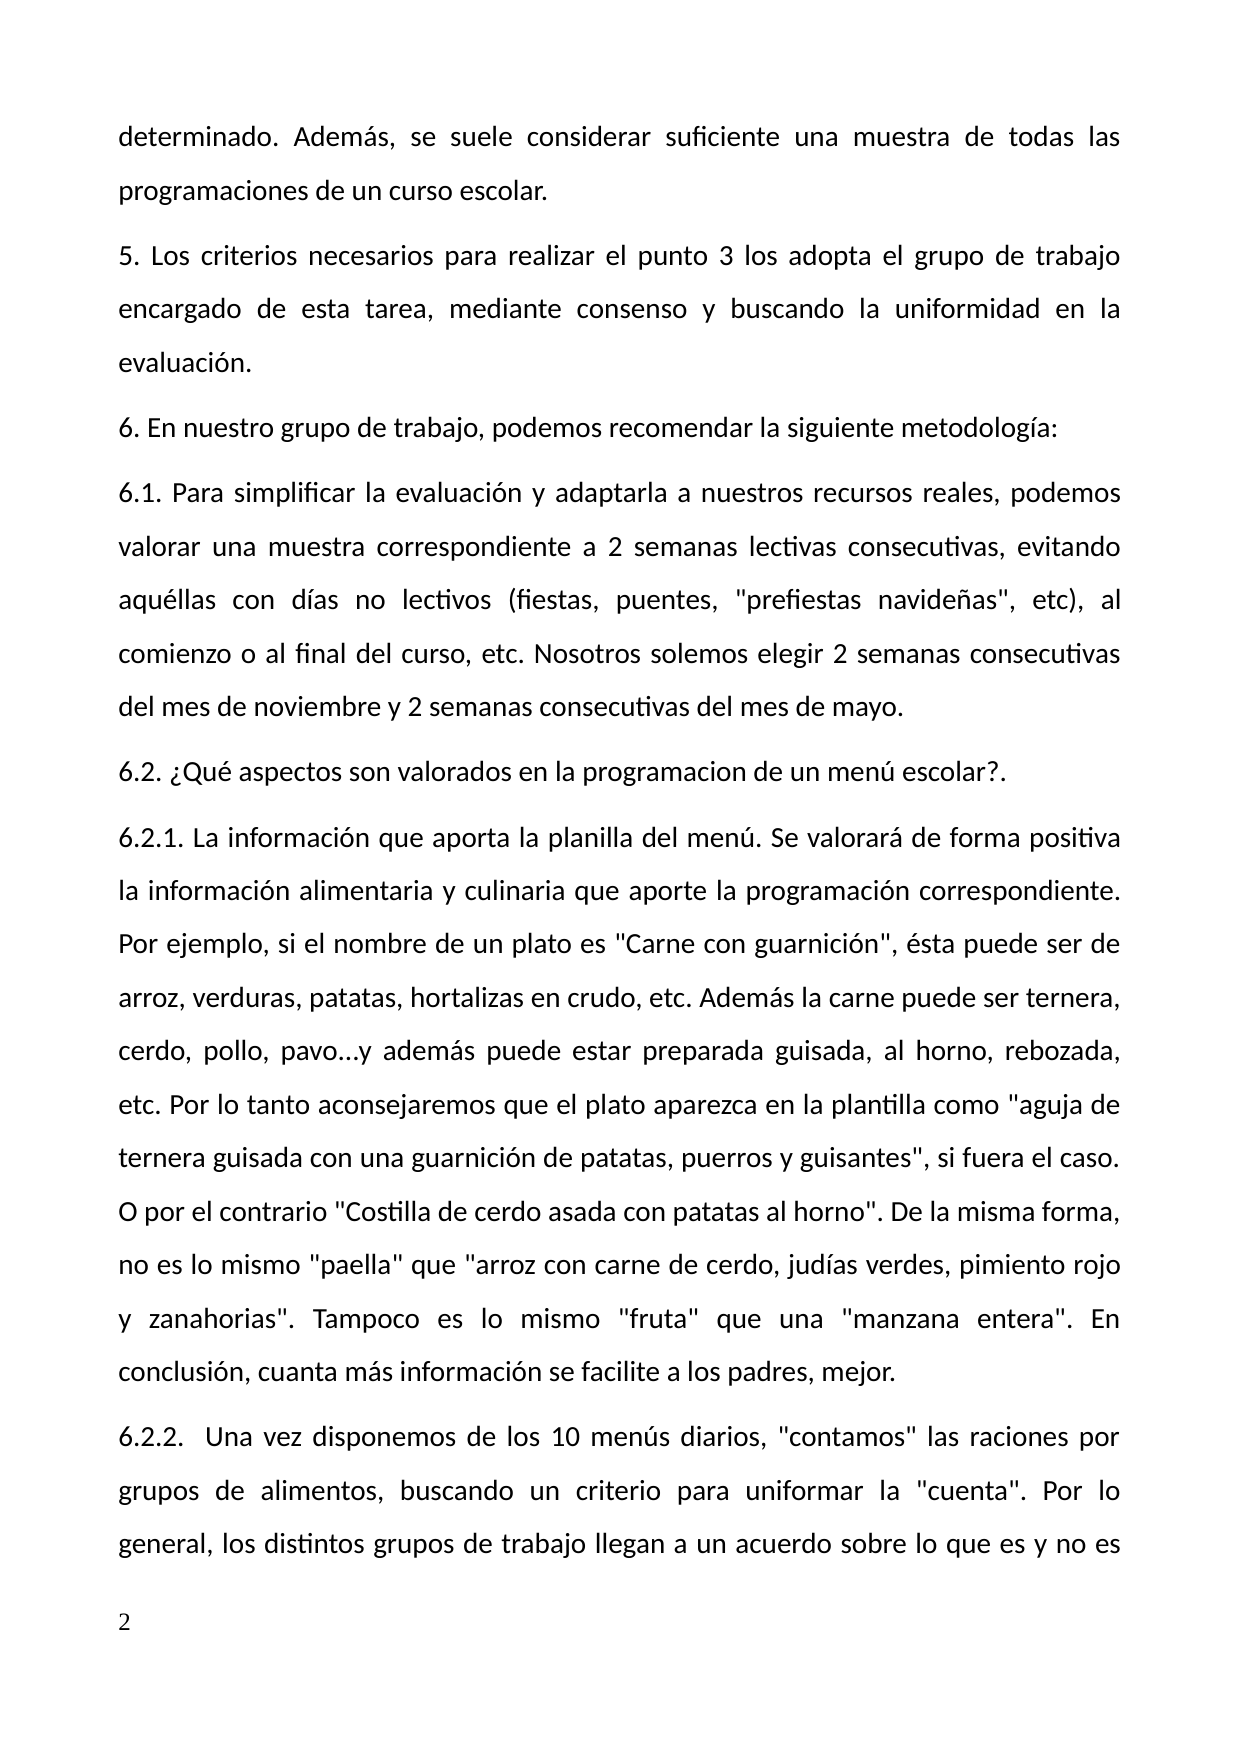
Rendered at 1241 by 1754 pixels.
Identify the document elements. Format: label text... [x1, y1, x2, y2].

text determinado. Además, se suele considerar suficiente una muestra de todas las programaciones de un curso escolar. [118, 118, 1122, 207]
text 6.2. ¿Qué aspectos son valorados en la programacion de un menú escolar?. [118, 753, 1122, 789]
text 6. En nuestro grupo de trabajo, podemos recomendar la siguiente metodología: [118, 409, 1122, 445]
text 6.2.1. La información que aporta la planilla del menú. Se valorará de forma positiva la información alimentaria y culinaria que aporte la programación correspondiente. Por ejemplo, si el nombre de un plato es "Carne con guarnición", ésta puede ser de arroz, verduras, patatas, hortalizas en crudo, etc. Además la carne puede ser ternera, cerdo, pollo, pavo...y además puede estar preparada guisada, al horno, rebozada, etc. Por lo tanto aconsejaremos que el plato aparezca en la plantilla como "aguja de ternera guisada con una guarnición de patatas, puerros y guisantes", si fuera el caso. O por el contrario "Costilla de cerdo asada con patatas al horno". De la misma forma, no es lo mismo "paella" que "arroz con carne de cerdo, judías verdes, pimiento rojo y zanahorias". Tampoco es lo mismo "fruta" que una "manzana entera". En conclusión, cuanta más información se facilite a los padres, mejor. [118, 819, 1122, 1389]
text 6.1. Para simplificar la evaluación y adaptarla a nuestros recursos reales, podemos valorar una muestra correspondiente a 2 semanas lectivas consecutivas, evitando aquéllas con días no lectivos (fiestas, puentes, "prefiestas navideñas", etc), al comienzo o al final del curso, etc. Nosotros solemos elegir 2 semanas consecutivas del mes de noviembre y 2 semanas consecutivas del mes de mayo. [118, 474, 1122, 724]
text 5. Los criterios necesarios para realizar el punto 3 los adopta el grupo de trabajo encargado de esta tarea, mediante consenso y buscando la uniformidad en la evaluación. [118, 237, 1122, 379]
text 6.2.2. Una vez disponemos de los 10 menús diarios, "contamos" las raciones por grupos de alimentos, buscando un criterio para uniformar la "cuenta". Por lo general, los distintos grupos de trabajo llegan a un acuerdo sobre lo que es y no es [118, 1418, 1122, 1561]
